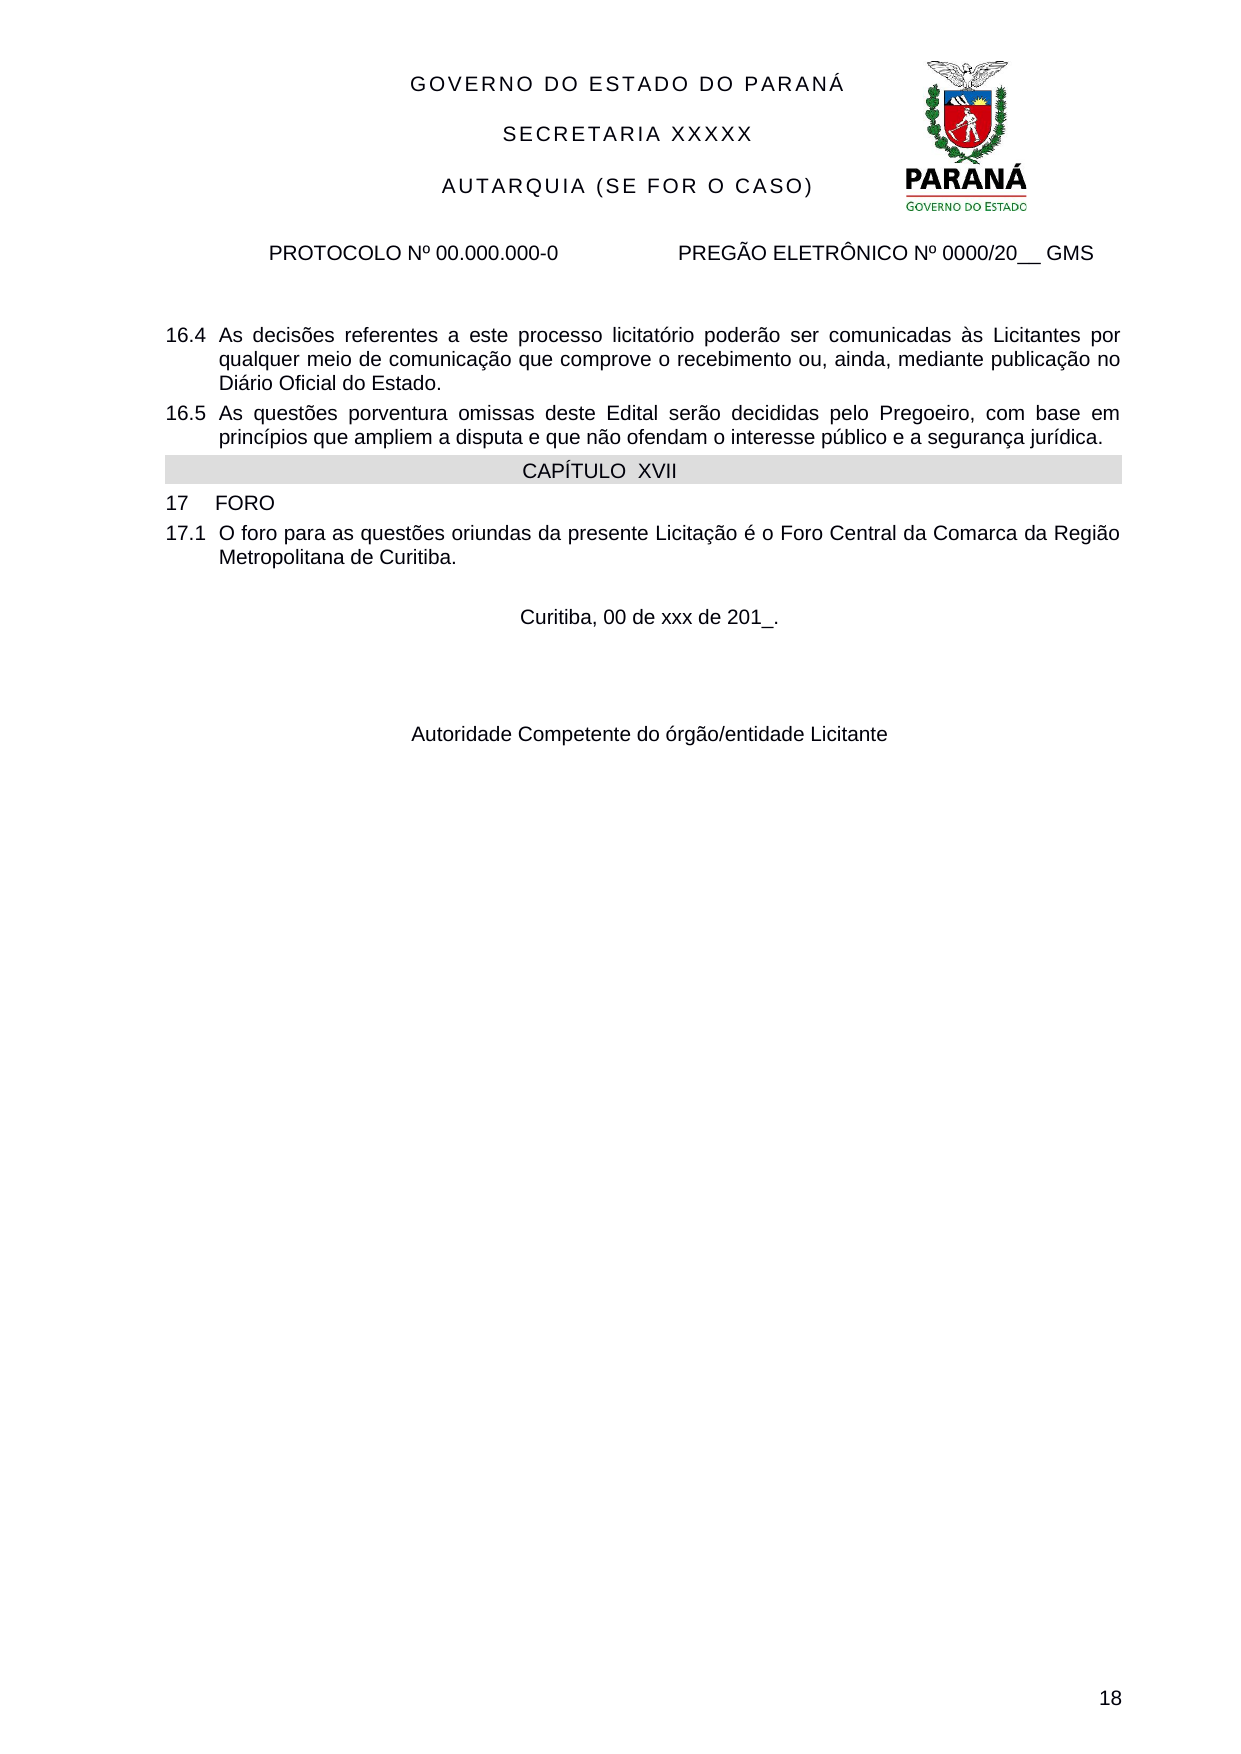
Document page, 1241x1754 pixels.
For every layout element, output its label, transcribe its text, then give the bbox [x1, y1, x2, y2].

list As questões porventura omissas deste Edital serão decididas pelo Pregoeiro, com base em princípios que ampliem a disputa e que não ofendam o interesse público e a segurança jurídica. [165, 401, 1122, 449]
text Curitiba, 00 de xxx de 201_. [177, 605, 1122, 629]
list FORO [165, 490, 1122, 514]
list As decisões referentes a este processo licitatório poderão ser comunicadas às Licitantes por qualquer meio de comunicação que comprove o recebimento ou, ainda, mediante publicação no Diário Oficial do Estado. [165, 323, 1122, 395]
list O foro para as questões oriundas da presente Licitação é o Foro Central da Comarca da Região Metropolitana de Curitiba. [165, 521, 1122, 568]
